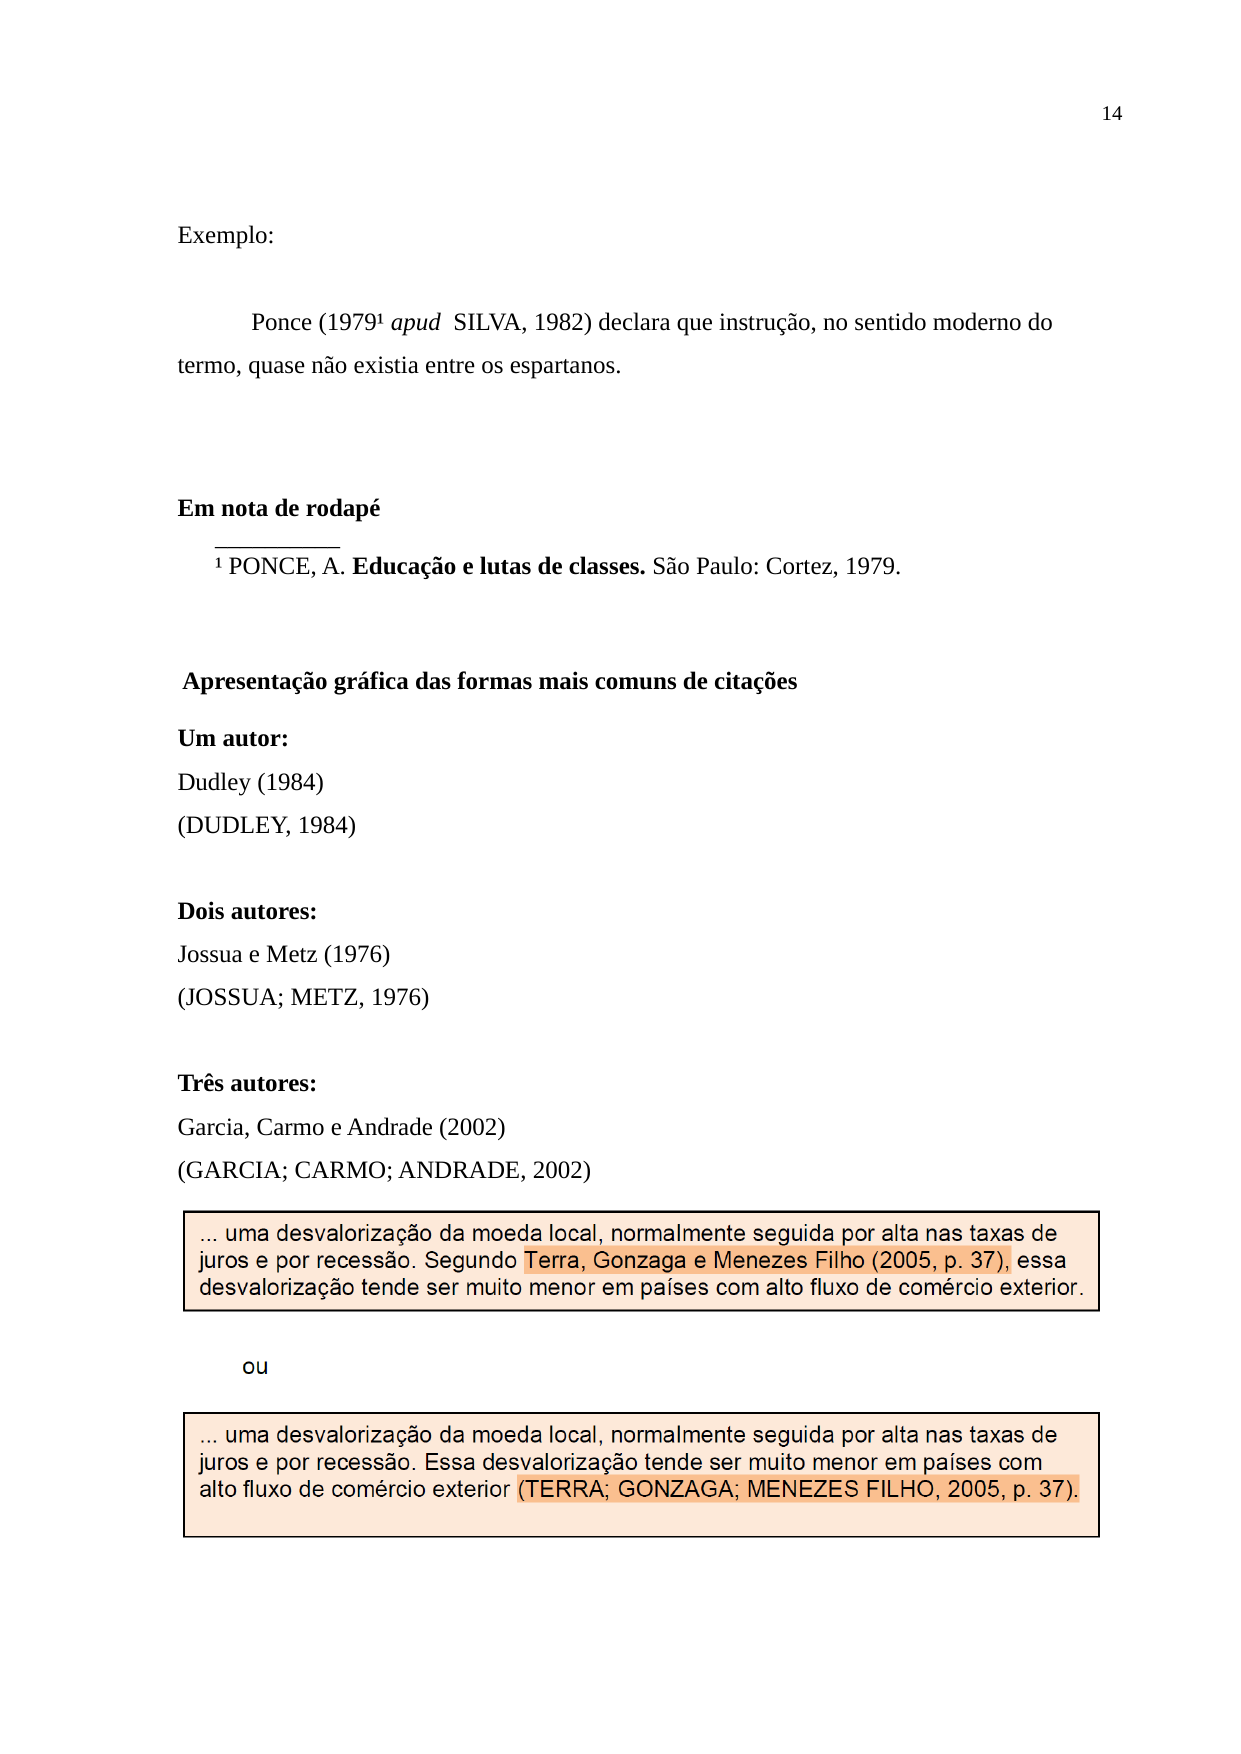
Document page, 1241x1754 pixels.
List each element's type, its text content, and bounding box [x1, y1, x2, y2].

text Dudley (1984) [177, 767, 1122, 795]
text Dois autores: [177, 896, 1122, 925]
picture [177, 1197, 1123, 1548]
text Jossua e Metz (1976) [177, 939, 1122, 968]
text Um autor: [177, 723, 1122, 752]
text (GARCIA; CARMO; ANDRADE, 2002) [177, 1155, 1122, 1183]
text Apresentação gráfica das formas mais comuns de citações [177, 666, 1122, 695]
text Exemplo: [177, 220, 1122, 249]
text Em nota de rodapé [177, 493, 1122, 522]
text Garcia, Carmo e Andrade (2002) [177, 1112, 1122, 1140]
text Três autores: [177, 1068, 1122, 1097]
text ¹ PONCE, A. Educação e lutas de classes. São Paulo: Cortez, 1979. [215, 551, 1122, 580]
text __________ [215, 522, 1122, 551]
text (JOSSUA; METZ, 1976) [177, 982, 1122, 1011]
text (DUDLEY, 1984) [177, 810, 1122, 838]
text Ponce (1979¹ apud SILVA, 1982) declara que instrução, no sentido moderno do termo, quase não existia entre os espartanos. [177, 307, 1122, 378]
